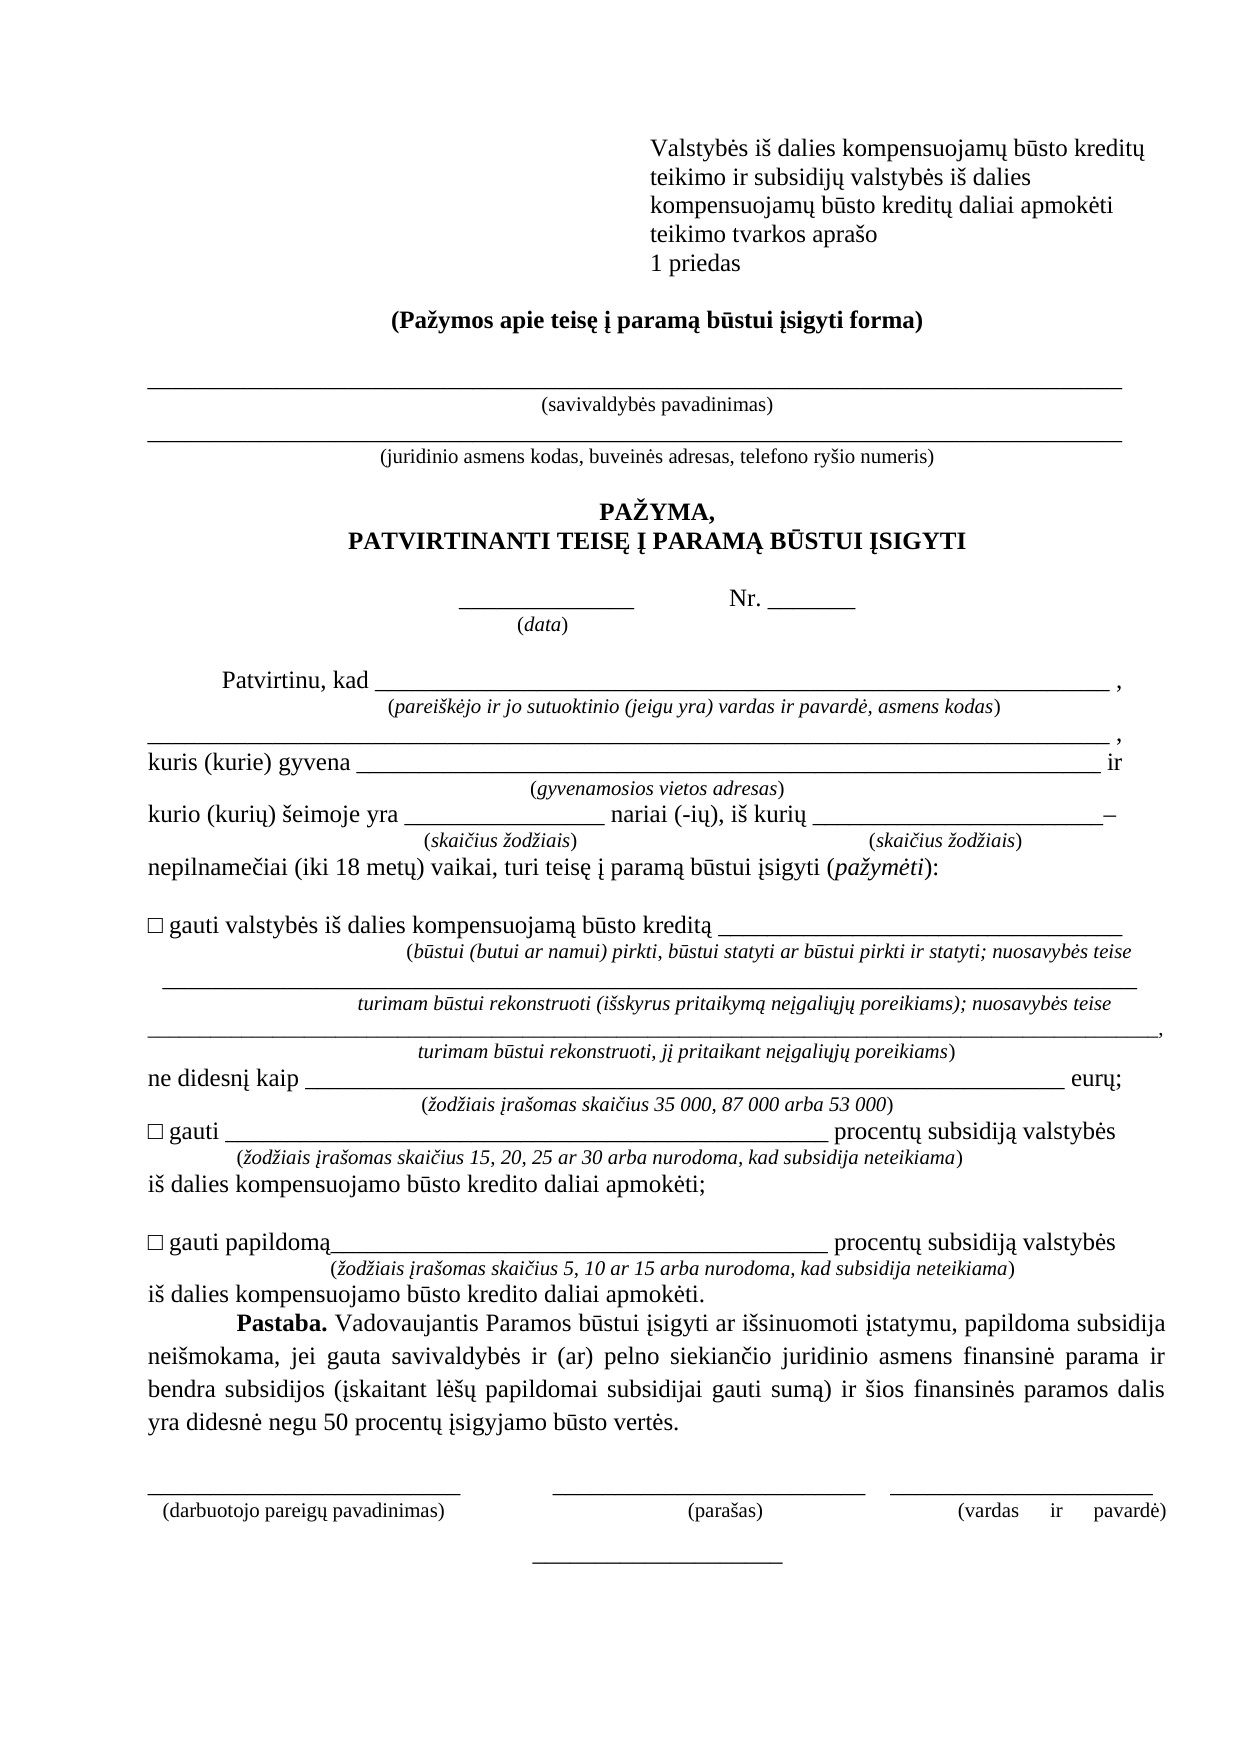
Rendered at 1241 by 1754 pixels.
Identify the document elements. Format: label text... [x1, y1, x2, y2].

text kuris (kurie) gyvena ir [148, 747, 1167, 775]
text turimam būstui rekonstruoti (išskyrus pritaikymą neįgaliųjų poreikiams); nuosavybės teise _________________________________________________________________________________________________, turimam būstui rekonstruoti, jį pritaikant neįgaliųjų poreikiams) [148, 991, 1167, 1063]
text ne didesnį kaip eurų; [148, 1063, 1167, 1092]
text (gyvenamosios vietos adresas) [148, 775, 1167, 799]
text , [148, 718, 1167, 747]
text (skaičius žodžiais) (skaičius žodžiais) [148, 828, 1167, 852]
text (pareiškėjo ir jo sutuoktinio (jeigu yra) vardas ir pavardė, asmens kodas) [148, 694, 1167, 718]
text Patvirtinu, kad , [148, 665, 1167, 694]
text –––––––––––––––––––– [148, 1546, 1167, 1575]
text PAŽYMA, [148, 497, 1167, 526]
text (juridinio asmens kodas, buveinės adresas, telefono ryšio numeris) [148, 444, 1167, 468]
text □ gauti valstybės iš dalies kompensuojamą būsto kreditą [148, 910, 1167, 938]
text PATVIRTINANTI TEISĘ Į PARAMĄ BŪSTUI ĮSIGYTI [148, 526, 1167, 555]
text nepilnamečiai (iki 18 metų) vaikai, turi teisę į paramą būstui įsigyti (pažymėti): [148, 852, 1167, 881]
text iš dalies kompensuojamo būsto kredito daliai apmokėti. [148, 1279, 1167, 1308]
text (žodžiais įrašomas skaičius 15, 20, 25 ar 30 arba nurodoma, kad subsidija neteikiama) [148, 1145, 1167, 1169]
text □ gauti procentų subsidiją valstybės [148, 1116, 1167, 1145]
text (darbuotojo pareigų pavadinimas) (parašas) (vardas ir pavardė) [148, 1498, 1167, 1546]
text Pastaba. Vadovaujantis Paramos būstui įsigyti ar išsinuomoti įstatymu, papildoma subsidija neišmokama, jei gauta savivaldybės ir (ar) pelno siekiančio juridinio asmens finansinė parama ir bendra subsidijos (įskaitant lėšų papildomai subsidijai gauti sumą) ir šios finansinės paramos dalis yra didesnė negu 50 procentų įsigyjamo būsto vertės. [148, 1308, 1167, 1436]
text (data) [148, 612, 1167, 636]
text (būstui (butui ar namui) pirkti, būstui statyti ar būstui pirkti ir statyti; nuosavybės teise [148, 938, 1137, 963]
text (žodžiais įrašomas skaičius 5, 10 ar 15 arba nurodoma, kad subsidija neteikiama) [148, 1255, 1167, 1279]
text (savivaldybės pavadinimas) [148, 392, 1167, 416]
text □ gauti papildomą procentų subsidiją valstybės [148, 1227, 1167, 1255]
text ______________ Nr. _______ [148, 583, 1167, 612]
text 1 priedas [650, 248, 1167, 277]
text _________________________ _________________________ _____________________ [148, 1469, 1167, 1498]
text (žodžiais įrašomas skaičius 35 000, 87 000 arba 53 000) [148, 1092, 1167, 1116]
text Valstybės iš dalies kompensuojamų būsto kreditų teikimo ir subsidijų valstybės iš dalies kompensuojamų būsto kreditų daliai apmokėti teikimo tvarkos aprašo [650, 133, 1167, 248]
text kurio (kurių) šeimoje yra ________________ nariai (-ių), iš kurių – [148, 799, 1167, 828]
text iš dalies kompensuojamo būsto kredito daliai apmokėti; [148, 1169, 1167, 1198]
text (Pažymos apie teisę į paramą būstui įsigyti forma) [148, 305, 1167, 334]
